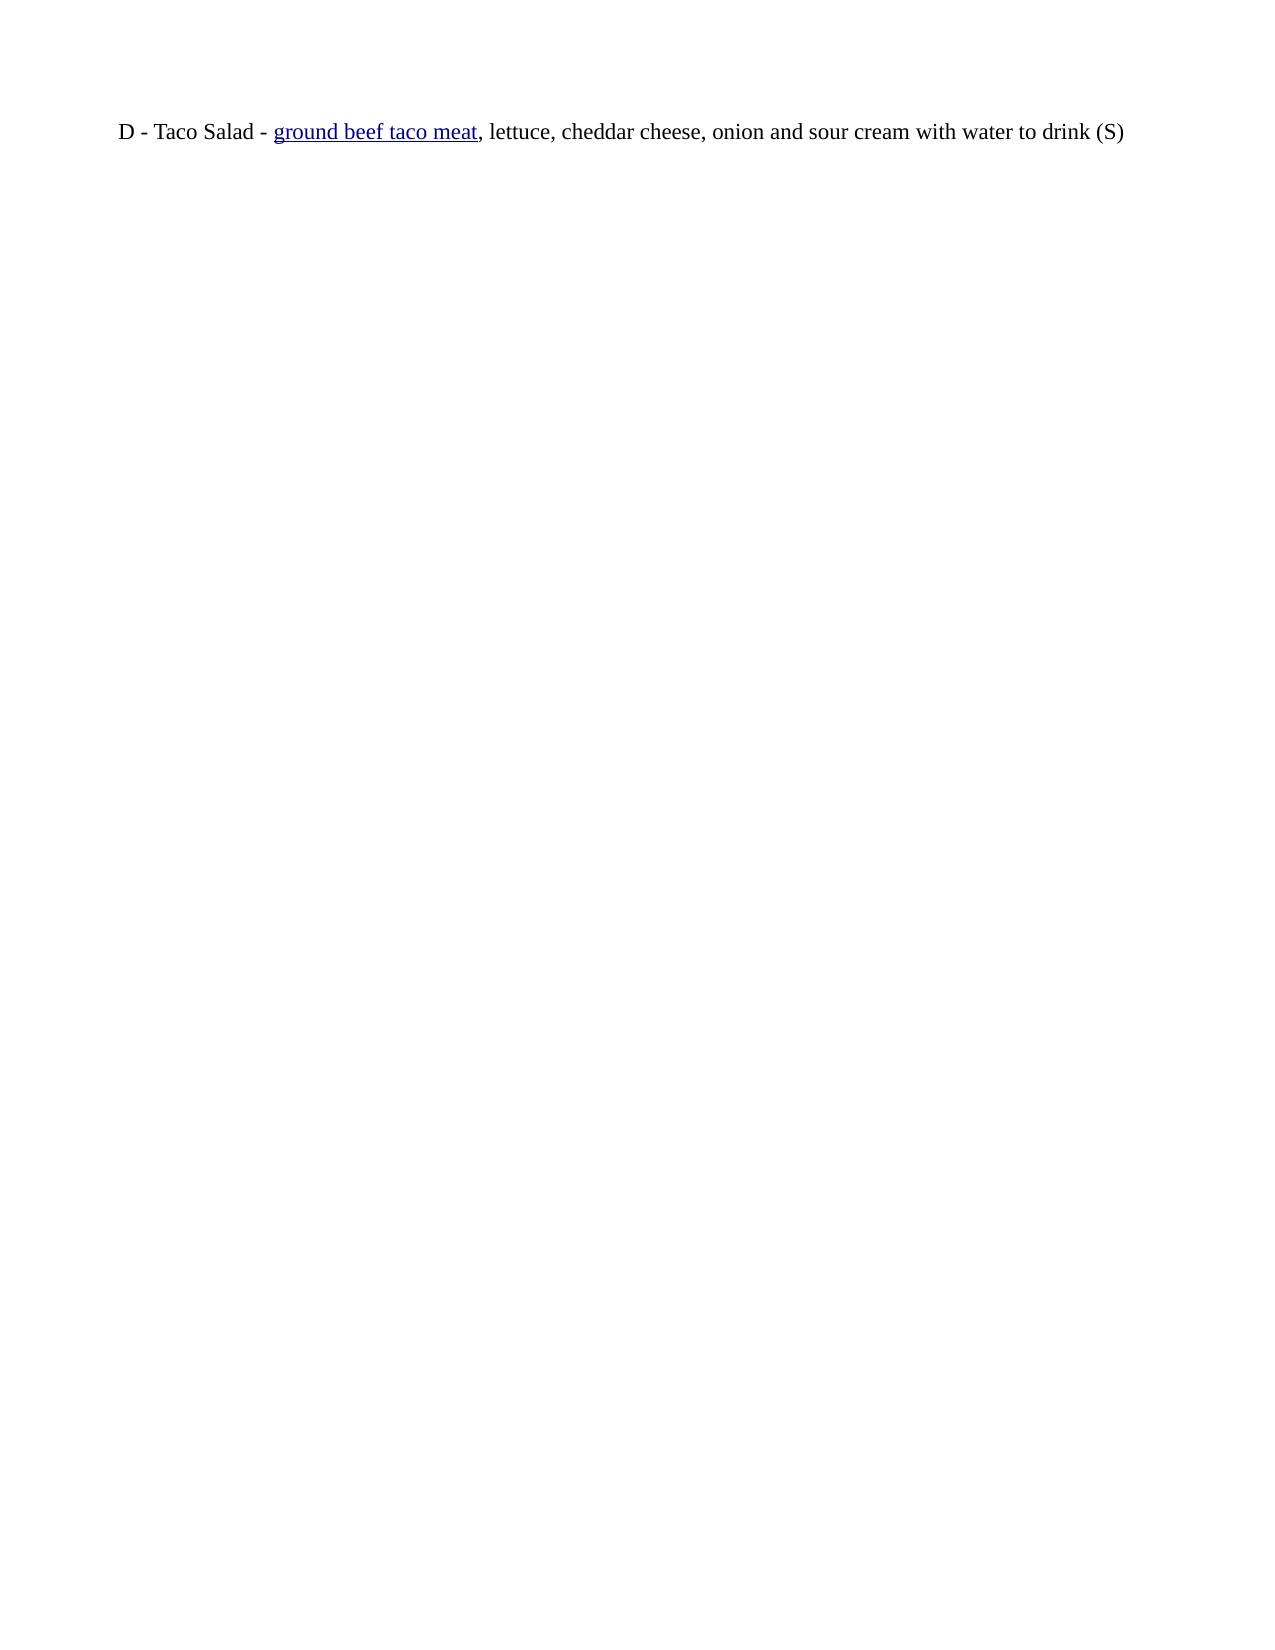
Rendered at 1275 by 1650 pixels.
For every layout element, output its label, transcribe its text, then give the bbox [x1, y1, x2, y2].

text D - Taco Salad - ground beef taco meat, lettuce, cheddar cheese, onion and sour cream with water to drink (S) [118, 118, 1157, 144]
